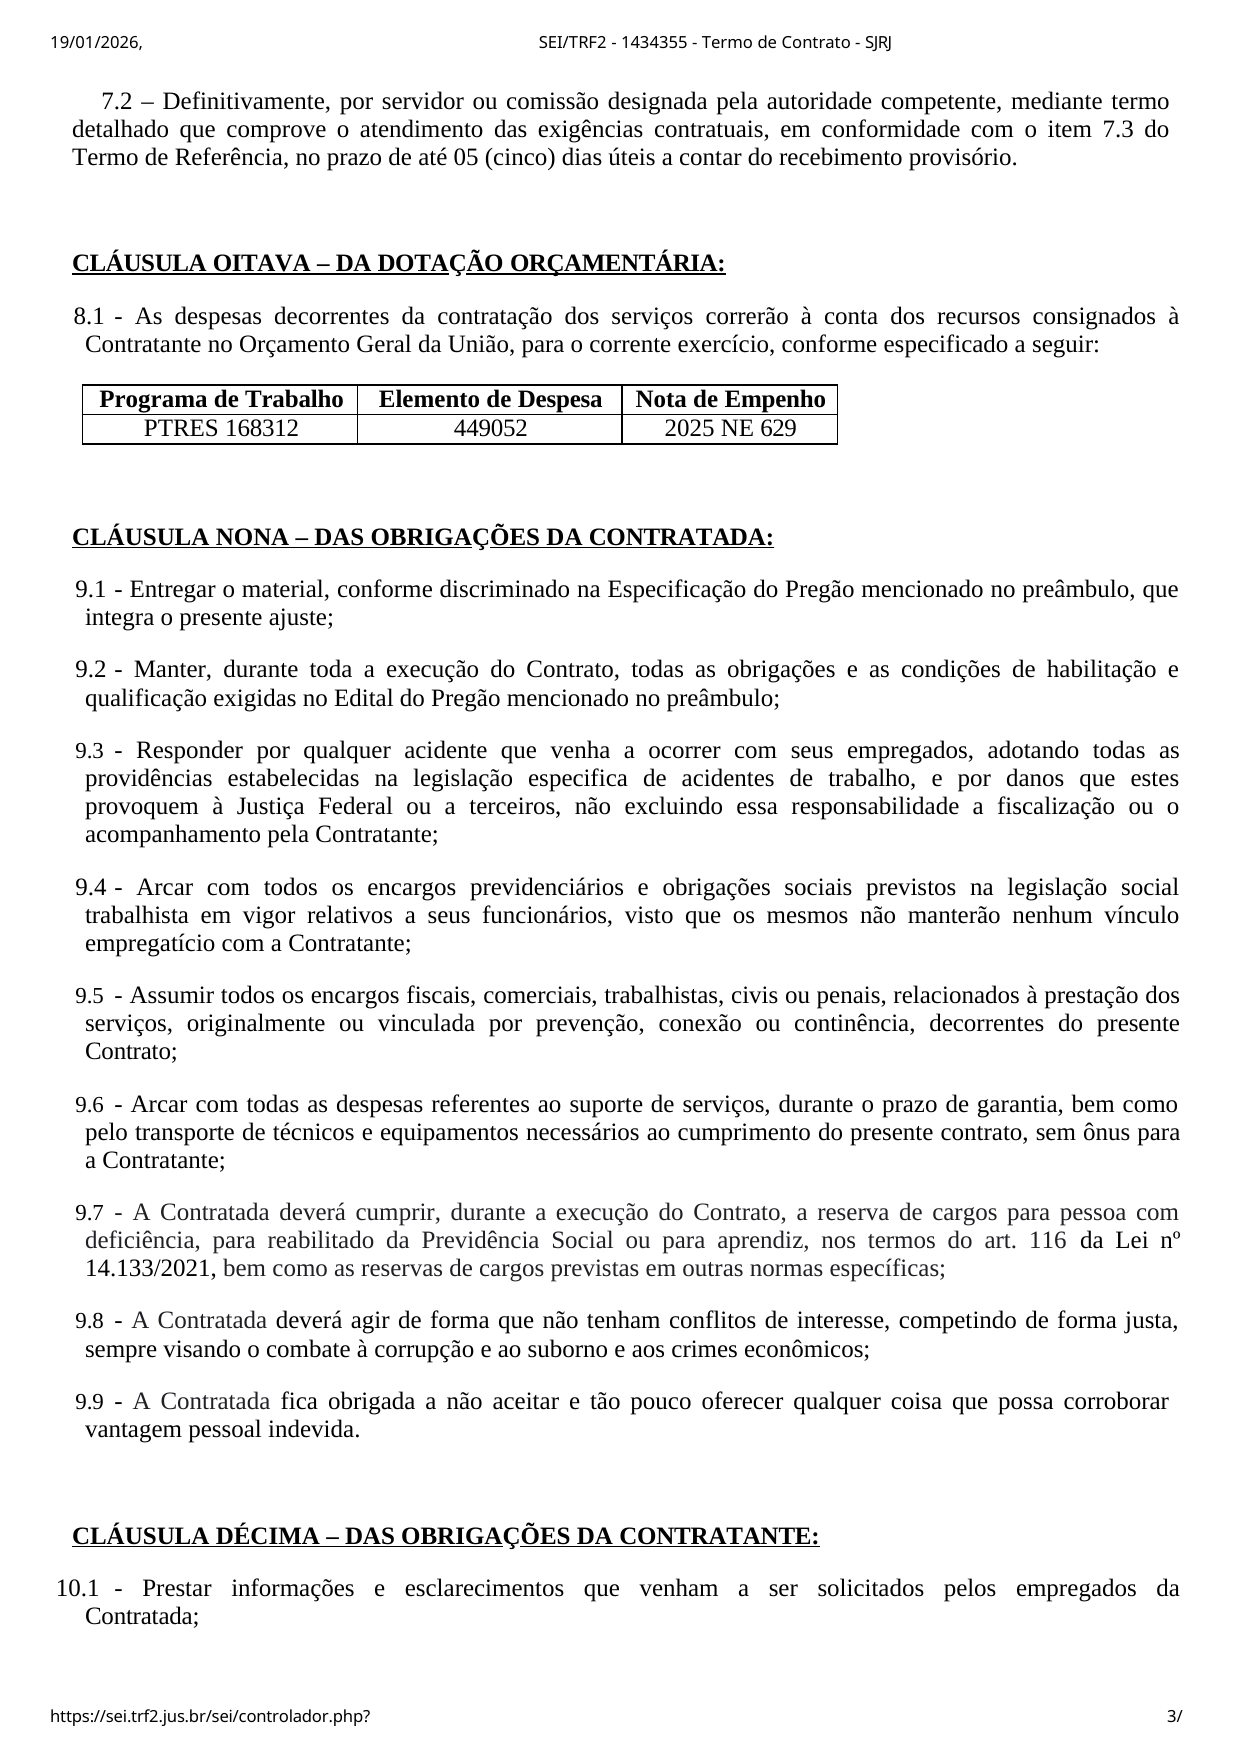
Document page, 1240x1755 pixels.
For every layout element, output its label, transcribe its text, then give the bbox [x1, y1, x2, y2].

list - Responder por qualquer acidente que venha a ocorrer com seus empregados, adotando todas as providências estabelecidas na legislação especifica de acidentes de trabalho, e por danos que estes provoquem à Justiça Federal ou a terceiros, não excluindo essa responsabilidade a fiscalização ou o acompanhamento pela Contratante; [72, 736, 1181, 848]
list - Prestar informações e esclarecimentos que venham a ser solicitados pelos empregados da Contratada; [72, 1574, 1181, 1630]
subtitle CLÁUSULA OITAVA – DA DOTAÇÃO ORÇAMENTÁRIA: [72, 248, 1181, 277]
subtitle CLÁUSULA DÉCIMA – DAS OBRIGAÇÕES DA CONTRATANTE: [72, 1521, 1181, 1549]
table_cell PTRES 168312 [83, 415, 357, 443]
list - Arcar com todas as despesas referentes ao suporte de serviços, durante o prazo de garantia, bem como pelo transporte de técnicos e equipamentos necessários ao cumprimento do presente contrato, sem ônus para a Contratante; [72, 1090, 1181, 1173]
list - Arcar com todos os encargos previdenciários e obrigações sociais previstos na legislação social trabalhista em vigor relativos a seus funcionários, visto que os mesmos não manterão nenhum vínculo empregatício com a Contratante; [72, 873, 1181, 956]
list - Manter, durante toda a execução do Contrato, todas as obrigações e as condições de habilitação e qualificação exigidas no Edital do Pregão mencionado no preâmbulo; [72, 656, 1181, 711]
list - A Contratada fica obrigada a não aceitar e tão pouco oferecer qualquer coisa que possa corroborar vantagem pessoal indevida. [72, 1387, 1171, 1443]
list - A Contratada deverá cumprir, durante a execução do Contrato, a reserva de cargos para pessoa com deficiência, para reabilitado da Previdência Social ou para aprendiz, nos termos do art. 116 da Lei nº 14.133/2021, bem como as reservas de cargos previstas em outras normas específicas; [72, 1198, 1181, 1282]
list - Entregar o material, conforme discriminado na Especificação do Pregão mencionado no preâmbulo, que integra o presente ajuste; [72, 575, 1181, 631]
table_header Nota de Empenho [623, 386, 837, 413]
table_header Programa de Trabalho [83, 386, 357, 413]
text 7.2 – Definitivamente, por servidor ou comissão designada pela autoridade competente, mediante termo detalhado que comprove o atendimento das exigências contratuais, em conformidade com o item 7.3 do Termo de Referência, no prazo de até 05 (cinco) dias úteis a contar do recebimento provisório. [72, 87, 1171, 171]
table_cell 449052 [358, 415, 621, 443]
subtitle CLÁUSULA NONA – DAS OBRIGAÇÕES DA CONTRATADA: [72, 522, 1181, 550]
table_header Elemento de Despesa [358, 386, 621, 413]
table_cell 2025 NE 629 [623, 415, 837, 443]
list - As despesas decorrentes da contratação dos serviços correrão à conta dos recursos consignados à Contratante no Orçamento Geral da União, para o corrente exercício, conforme especificado a seguir: [72, 302, 1181, 358]
list - Assumir todos os encargos fiscais, comerciais, trabalhistas, civis ou penais, relacionados à prestação dos serviços, originalmente ou vinculada por prevenção, conexão ou continência, decorrentes do presente Contrato; [72, 981, 1181, 1065]
list - A Contratada deverá agir de forma que não tenham conflitos de interesse, competindo de forma justa, sempre visando o combate à corrupção e ao suborno e aos crimes econômicos; [72, 1307, 1181, 1362]
